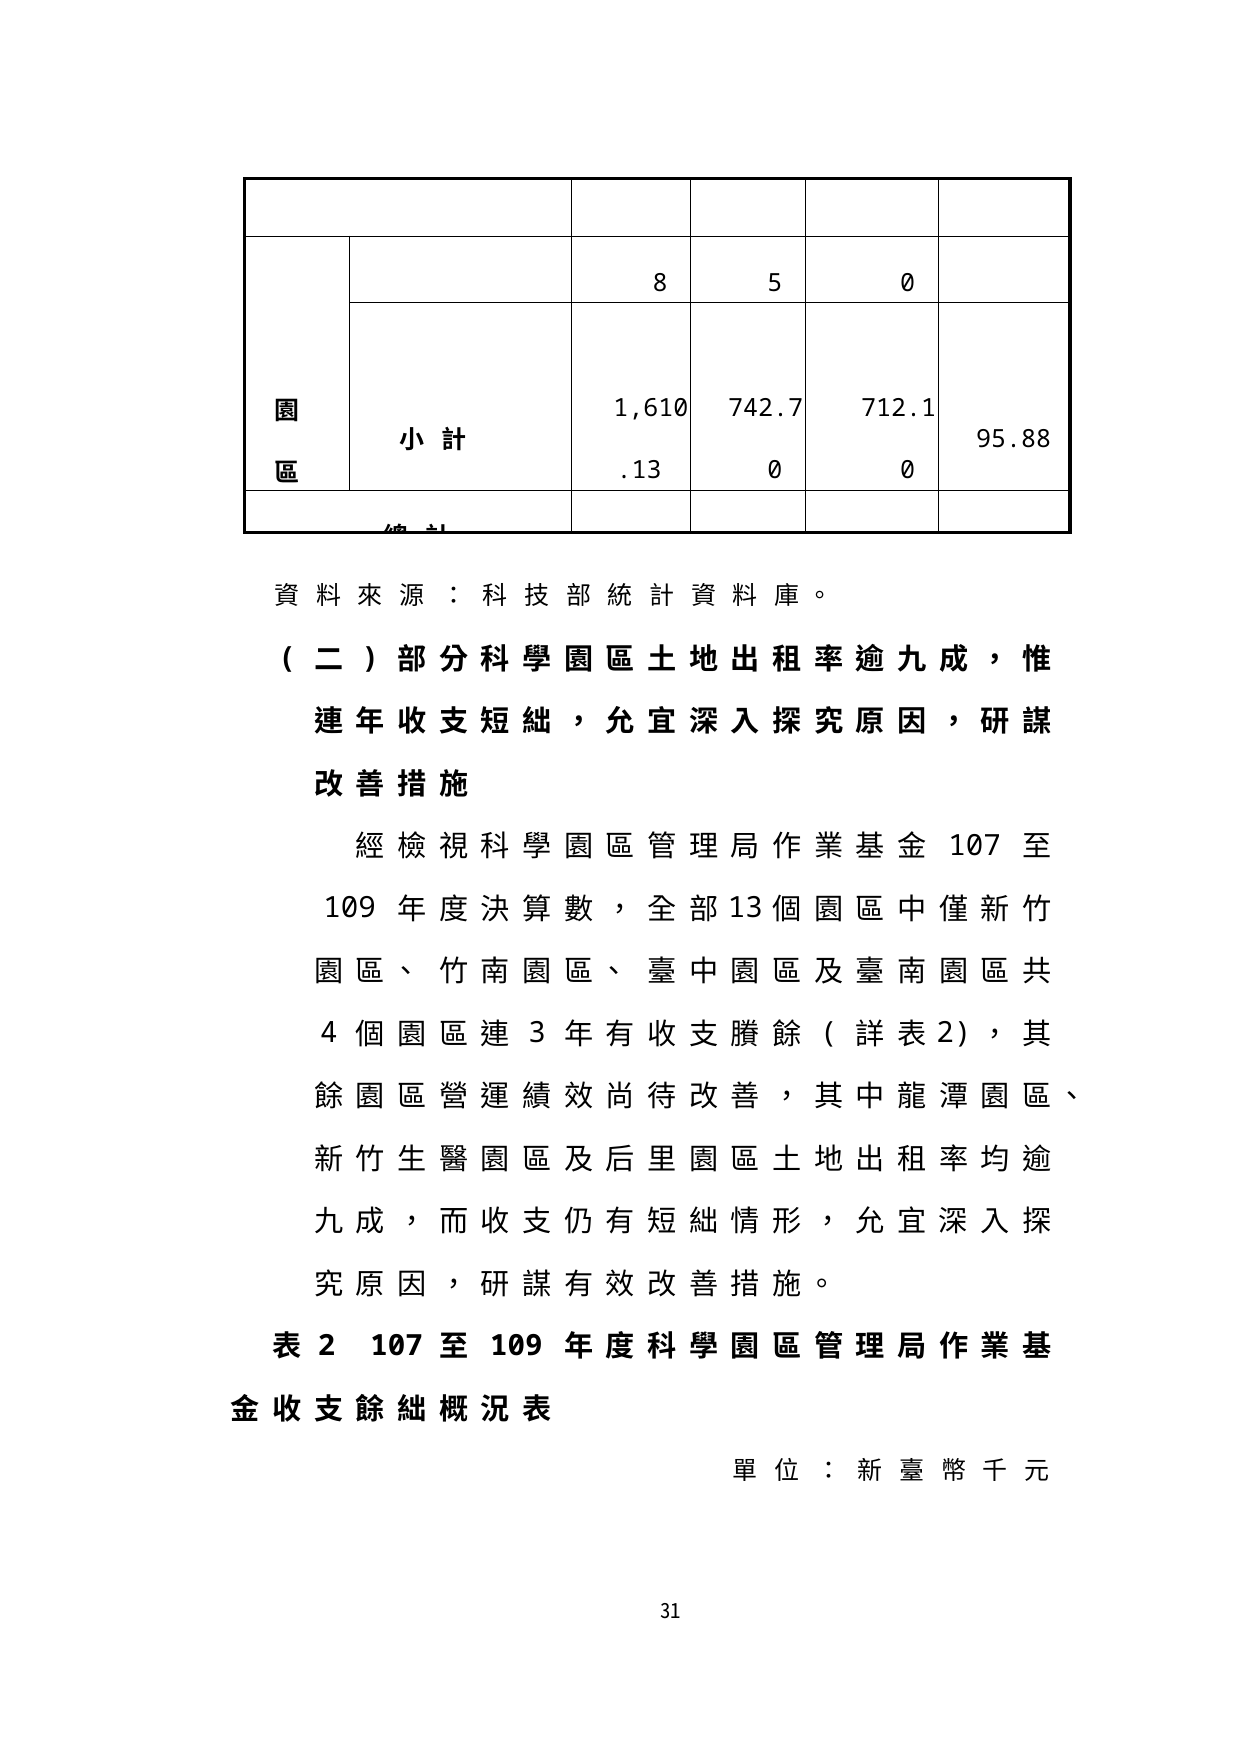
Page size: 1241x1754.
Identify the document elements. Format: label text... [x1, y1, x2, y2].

table_cell 1,871.91 [691, 491, 805, 531]
table_header 已出租土地 [806, 180, 938, 206]
table_cell 面積(A) [691, 206, 805, 236]
text 資料來源：科技部統計資料庫。 [212, 552, 1045, 615]
table_cell 面積(B) [806, 206, 938, 236]
table_cell [939, 237, 1068, 302]
text 表2 107至109年度科學園區管理局作業基金收支餘絀概況表 [191, 1302, 1058, 1427]
table_cell (B/A) [939, 206, 1068, 236]
table_cell 8 [572, 237, 690, 302]
table_cell 95.88 [939, 303, 1068, 490]
table_header 園區別 [246, 180, 571, 236]
table_cell 1,652.99 [806, 491, 938, 531]
table_cell 5 [691, 237, 805, 302]
table_cell [350, 237, 571, 302]
table_header 土地出租率 [939, 180, 1068, 206]
table_cell 0 [806, 237, 938, 302]
text 經檢視科學園區管理局作業基金107至109年度決算數，全部13個園區中僅新竹園區、竹南園區、臺中園區及臺南園區共4個園區連3年有收支賸餘(詳表2)，其餘園區營運績效尚待改善，其中龍潭園區、新竹生醫園區及后里園區土地出租率均逾九成，而收支仍有短絀情形，允宜深入探究原因，研謀有效改善措施。 [271, 802, 1058, 1302]
table_cell 總計 [246, 491, 571, 531]
table_cell 4,470.09 [572, 491, 690, 531]
table_cell 712.10 [806, 303, 938, 490]
text (二)部分科學園區土地出租率逾九成，惟連年收支短絀，允宜深入探究原因，研謀改善措施 [242, 615, 1058, 802]
table_cell 742.70 [691, 303, 805, 490]
text 單位：新臺幣千元 [272, 1427, 1058, 1490]
table_header 可供出租土地 [691, 180, 805, 206]
table_header 總面積 [572, 180, 690, 236]
table_cell 園區 [246, 237, 349, 490]
table_cell 88.30 [939, 491, 1068, 531]
table_cell 1,610.13 [572, 303, 690, 490]
table_cell 小計 [350, 303, 571, 490]
